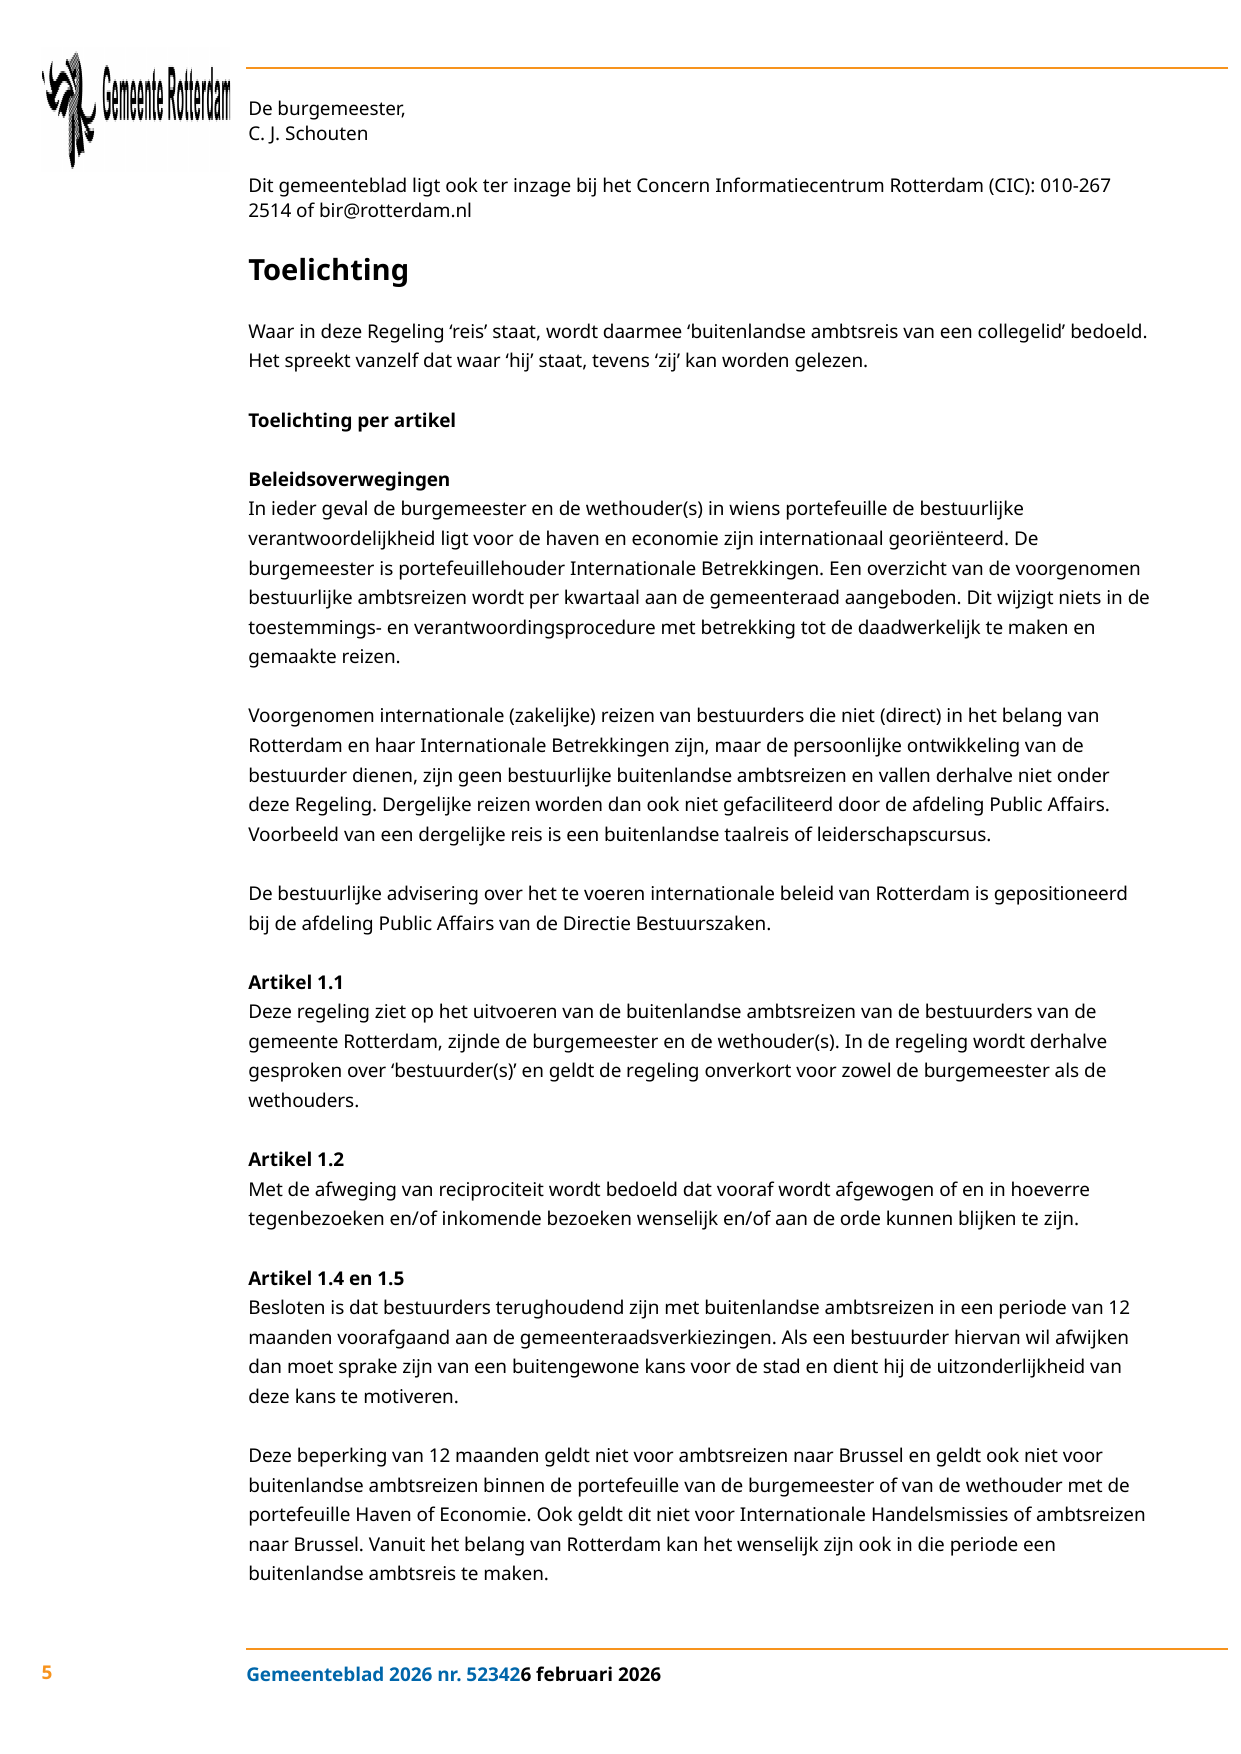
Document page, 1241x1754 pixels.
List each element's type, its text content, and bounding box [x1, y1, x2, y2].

text Deze beperking van 12 maanden geldt niet voor ambtsreizen naar Brussel en geldt ook niet voor buitenlandse ambtsreizen binnen de portefeuille van de burgemeester of van de wethouder met de portefeuille Haven of Economie. Ook geldt dit niet voor Internationale Handelsmissies of ambtsreizen naar Brussel. Vanuit het belang van Rotterdam kan het wenselijk zijn ook in die periode een buitenlandse ambtsreis te maken. [248, 1442, 1152, 1586]
text Artikel 1.4 en 1.5 [248, 1265, 1152, 1290]
text Toelichting per artikel [248, 407, 1152, 432]
text Waar in deze Regeling ‘reis’ staat, wordt daarmee ‘buitenlandse ambtsreis van een collegelid’ bedoeld. Het spreekt vanzelf dat waar ‘hij’ staat, tevens ‘zij’ kan worden gelezen. [248, 318, 1152, 373]
text De burgemeester, [248, 95, 1152, 121]
text Artikel 1.1 [248, 969, 1152, 994]
text Met de afweging van reciprociteit wordt bedoeld dat vooraf wordt afgewogen of en in hoeverre tegenbezoeken en/of inkomende bezoeken wenselijk en/of aan de orde kunnen blijken te zijn. [248, 1176, 1152, 1231]
text Beleidsoverwegingen [248, 466, 1152, 492]
picture [41, 47, 231, 172]
text C. J. Schouten [248, 121, 1152, 146]
text In ieder geval de burgemeester en de wethouder(s) in wiens portefeuille de bestuurlijke verantwoordelijkheid ligt voor de haven en economie zijn internationaal georiënteerd. De burgemeester is portefeuillehouder Internationale Betrekkingen. Een overzicht van de voorgenomen bestuurlijke ambtsreizen wordt per kwartaal aan de gemeenteraad aangeboden. Dit wijzigt niets in de toestemmings- en verantwoordingsprocedure met betrekking tot de daadwerkelijk te maken en gemaakte reizen. [248, 496, 1152, 669]
text Toelichting [248, 249, 1152, 289]
text Dit gemeenteblad ligt ook ter inzage bij het Concern Informatiecentrum Rotterdam (CIC): 010-267 2514 of bir@rotterdam.nl [248, 172, 1152, 223]
text Deze regeling ziet op het uitvoeren van de buitenlandse ambtsreizen van de bestuurders van de gemeente Rotterdam, zijnde de burgemeester en de wethouder(s). In de regeling wordt derhalve gesproken over ‘bestuurder(s)’ en geldt de regeling onverkort voor zowel de burgemeester als de wethouders. [248, 998, 1152, 1113]
text Voorgenomen internationale (zakelijke) reizen van bestuurders die niet (direct) in het belang van Rotterdam en haar Internationale Betrekkingen zijn, maar de persoonlijke ontwikkeling van de bestuurder dienen, zijn geen bestuurlijke buitenlandse ambtsreizen en vallen derhalve niet onder deze Regeling. Dergelijke reizen worden dan ook niet gefaciliteerd door de afdeling Public Affairs. Voorbeeld van een dergelijke reis is een buitenlandse taalreis of leiderschapscursus. [248, 703, 1152, 847]
text Besloten is dat bestuurders terughoudend zijn met buitenlandse ambtsreizen in een periode van 12 maanden voorafgaand aan de gemeenteraadsverkiezingen. Als een bestuurder hiervan wil afwijken dan moet sprake zijn van een buitengewone kans voor de stad en dient hij de uitzonderlijkheid van deze kans te motiveren. [248, 1294, 1152, 1409]
text Artikel 1.2 [248, 1146, 1152, 1172]
text De bestuurlijke advisering over het te voeren internationale beleid van Rotterdam is gepositioneerd bij de afdeling Public Affairs van de Directie Bestuurszaken. [248, 880, 1152, 935]
